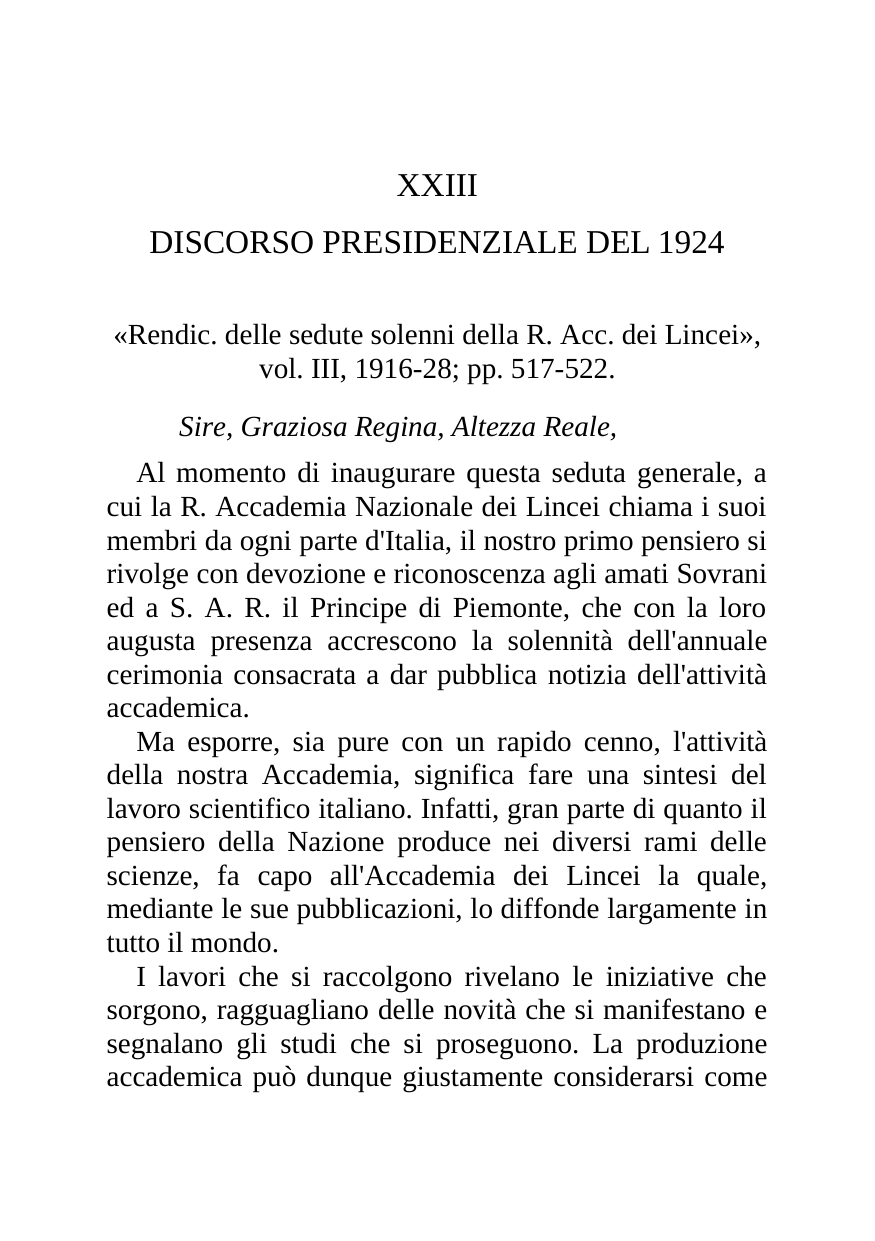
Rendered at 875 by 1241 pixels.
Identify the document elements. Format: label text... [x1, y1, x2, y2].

text Al momento di inaugurare questa seduta generale, a cui la R. Accademia Nazionale dei Lincei chiama i suoi membri da ogni parte d'Italia, il nostro primo pensiero si rivolge con devozione e riconoscenza agli amati Sovrani ed a S. A. R. il Principe di Piemonte, che con la loro augusta presenza accrescono la solennità dell'annuale cerimonia consacrata a dar pubblica notizia dell'attività accademica. [106, 456, 768, 724]
text Ma esporre, sia pure con un rapido cenno, l'attività della nostra Accademia, significa fare una sintesi del lavoro scientifico italiano. Infatti, gran parte di quanto il pensiero della Nazione produce nei diversi rami delle scienze, fa capo all'Accademia dei Lincei la quale, mediante le sue pubblicazioni, lo diffonde largamente in tutto il mondo. [106, 724, 768, 959]
text Sire, Graziosa Regina, Altezza Reale, [106, 409, 768, 443]
subtitle XXIII DISCORSO PRESIDENZIALE DEL 1924 [106, 165, 768, 261]
text I lavori che si raccolgono rivelano le iniziative che sorgono, ragguagliano delle novità che si manifestano e segnalano gli studi che si proseguono. La produzione accademica può dunque giustamente considerarsi come [106, 959, 768, 1093]
text «Rendic. delle sedute solenni della R. Acc. dei Lincei», vol. III, 1916-28; pp. 517-522. [106, 317, 768, 384]
